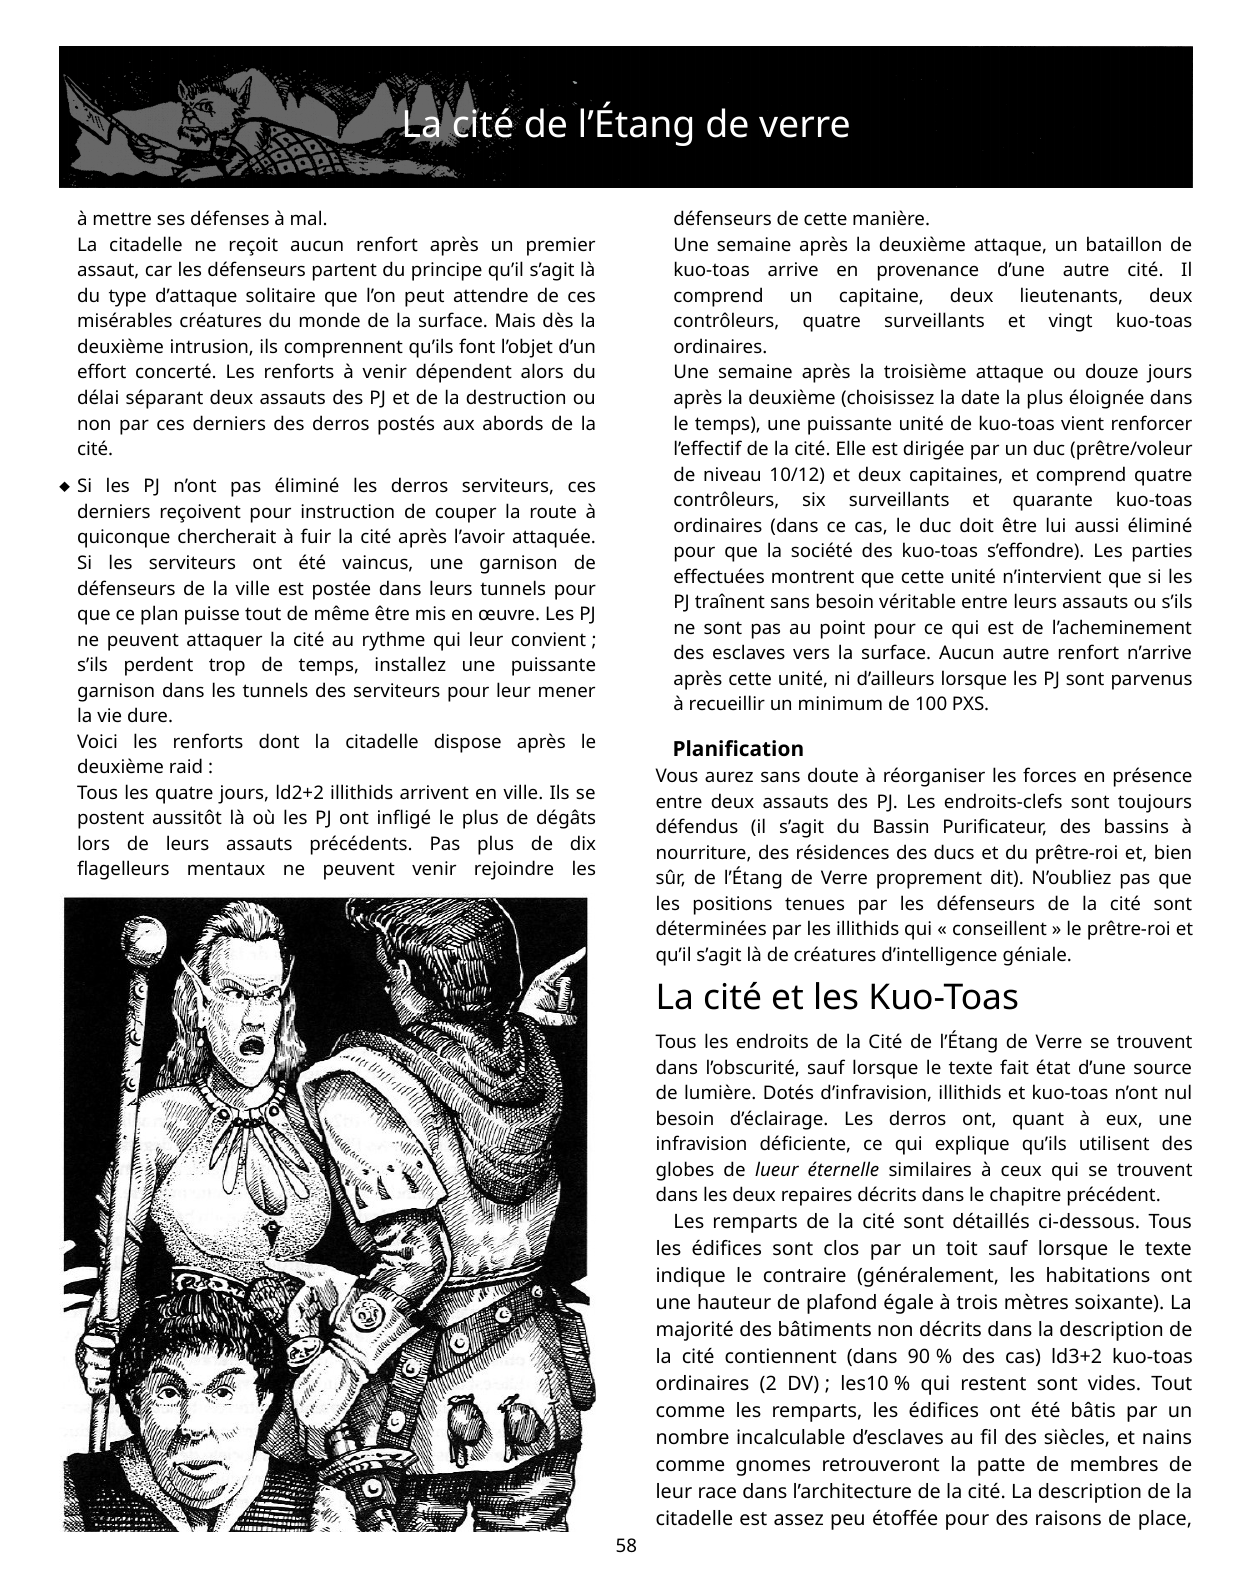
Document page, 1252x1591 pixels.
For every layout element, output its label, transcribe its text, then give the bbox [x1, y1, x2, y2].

list à mettre ses défenses à mal. La citadelle ne reçoit aucun renfort après un premier assaut, car les défenseurs partent du principe qu’il s’agit là du type d’attaque solitaire que l’on peut attendre de ces misérables créatures du monde de la surface. Mais dès la deuxième intrusion, ils comprennent qu’ils font l’objet d’un effort concerté. Les renforts à venir dépendent alors du délai séparant deux assauts des PJ et de la destruction ou non par ces derniers des derros postés aux abords de la cité. [59, 206, 596, 461]
text Vous aurez sans doute à réorganiser les forces en présence entre deux assauts des PJ. Les endroits-clefs sont toujours défendus (il s’agit du Bassin Purificateur, des bassins à nourriture, des résidences des ducs et du prêtre-roi et, bien sûr, de l’Étang de Verre proprement dit). N’oubliez pas que les positions tenues par les défenseurs de la cité sont déterminées par les illithids qui « conseillent » le prêtre-roi et qu’il s’agit là de créatures d’intelligence géniale. [655, 762, 1193, 967]
subtitle Planification [672, 734, 1193, 762]
text Tous les endroits de la Cité de l’Étang de Verre se trouvent dans l’obscurité, sauf lorsque le texte fait état d’une source de lumière. Dotés d’infravision, illithids et kuo-toas n’ont nul besoin d’éclairage. Les derros ont, quant à eux, une infravision déficiente, ce qui explique qu’ils utilisent des globes de lueur éternelle similaires à ceux qui se trouvent dans les deux repaires décrits dans le chapitre précédent. [655, 1029, 1193, 1207]
list Si les PJ n’ont pas éliminé les derros serviteurs, ces derniers reçoivent pour instruction de couper la route à quiconque chercherait à fuir la cité après l’avoir attaquée. Si les serviteurs ont été vaincus, une garnison de défenseurs de la ville est postée dans leurs tunnels pour que ce plan puisse tout de même être mis en œuvre. Les PJ ne peuvent attaquer la cité au rythme qui leur convient ; s’ils perdent trop de temps, installez une puissante garnison dans les tunnels des serviteurs pour leur mener la vie dure. Voici les renforts dont la citadelle dispose après le deuxième raid : Tous les quatre jours, ld2+2 illithids arrivent en ville. Ils se postent aussitôt là où les PJ ont infligé le plus de dégâts lors de leurs assauts précédents. Pas plus de dix flagelleurs mentaux ne peuvent venir rejoindre les [59, 473, 596, 881]
subtitle La cité et les Kuo-Toas [655, 978, 1193, 1017]
list défenseurs de cette manière. Une semaine après la deuxième attaque, un bataillon de kuo-toas arrive en provenance d’une autre cité. Il comprend un capitaine, deux lieutenants, deux contrôleurs, quatre surveillants et vingt kuo-toas ordinaires. Une semaine après la troisième attaque ou douze jours après la deuxième (choisissez la date la plus éloignée dans le temps), une puissante unité de kuo-toas vient renforcer l’effectif de la cité. Elle est dirigée par un duc (prêtre/voleur de niveau 10/12) et deux capitaines, et comprend quatre contrôleurs, six surveillants et quarante kuo-toas ordinaires (dans ce cas, le duc doit être lui aussi éliminé pour que la société des kuo-toas s’effondre). Les parties effectuées montrent que cette unité n’intervient que si les PJ traînent sans besoin véritable entre leurs assauts ou s’ils ne sont pas au point pour ce qui est de l’acheminement des esclaves vers la surface. Aucun autre renfort n’arrive après cette unité, ni d’ailleurs lorsque les PJ sont parvenus à recueillir un minimum de 100 PXS. [655, 206, 1193, 716]
text Les remparts de la cité sont détaillés ci-dessous. Tous les édifices sont clos par un toit sauf lorsque le texte indique le contraire (généralement, les habitations ont une hauteur de plafond égale à trois mètres soixante). La majorité des bâtiments non décrits dans la description de la cité contiennent (dans 90 % des cas) ld3+2 kuo-toas ordinaires (2 DV) ; les10 % qui restent sont vides. Tout comme les remparts, les édifices ont été bâtis par un nombre incalculable d’esclaves au fil des siècles, et nains comme gnomes retrouveront la patte de membres de leur race dans l’architecture de la cité. La description de la citadelle est assez peu étoffée pour des raisons de place, [655, 1207, 1193, 1531]
picture [59, 893, 596, 1532]
picture [59, 46, 1193, 188]
